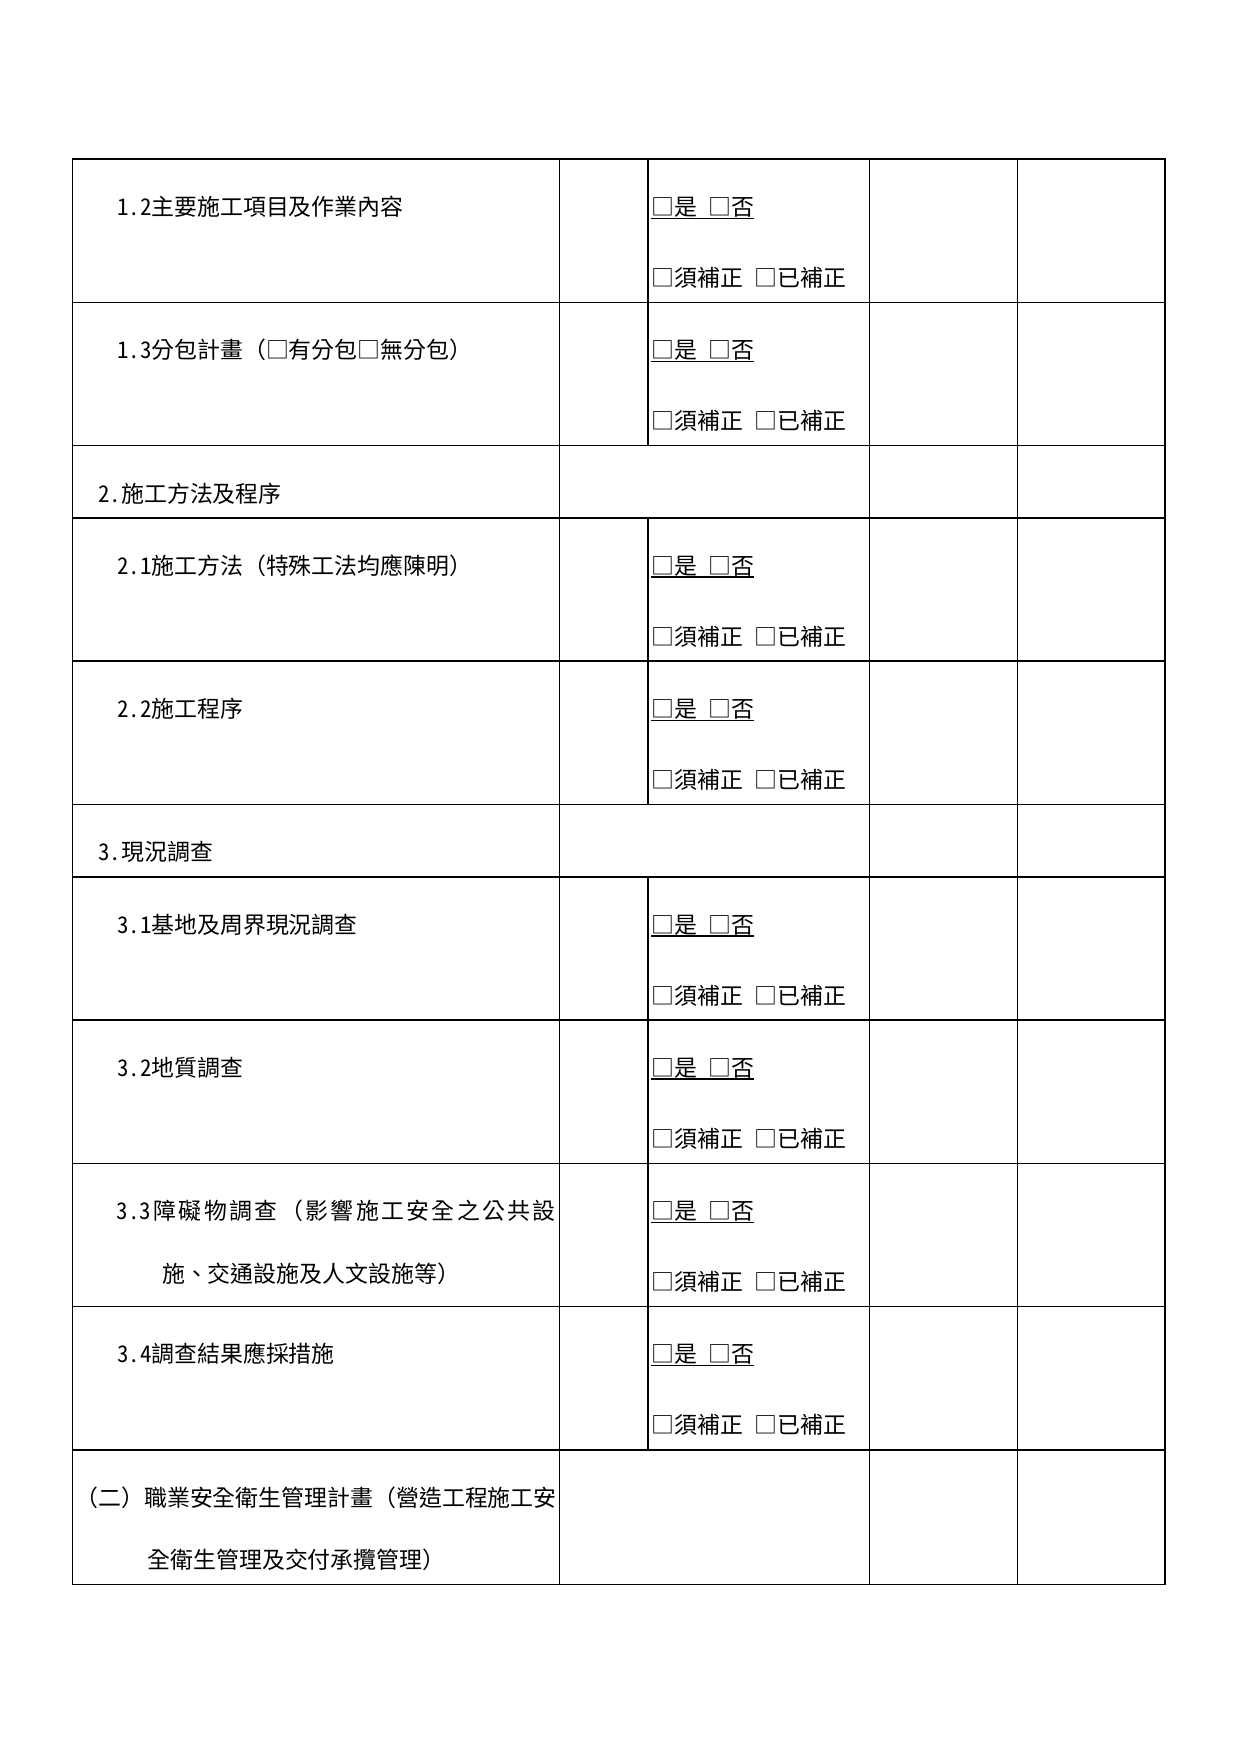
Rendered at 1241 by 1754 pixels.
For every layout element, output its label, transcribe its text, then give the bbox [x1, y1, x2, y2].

table_cell [1018, 1164, 1164, 1306]
table_cell [870, 1164, 1017, 1306]
table_cell [1018, 1021, 1164, 1162]
table_cell [870, 805, 1017, 876]
table_cell [1018, 519, 1164, 660]
table_cell [1018, 1307, 1164, 1449]
table_cell 3.現況調查 [73, 805, 559, 876]
table_cell [870, 662, 1017, 803]
table_cell [1018, 446, 1164, 517]
table_cell [870, 1307, 1017, 1449]
table_cell [870, 1451, 1017, 1584]
table_cell [560, 1021, 647, 1162]
table_cell 1.3分包計畫（□有分包□無分包） [73, 303, 559, 445]
table_cell [870, 1021, 1017, 1162]
table_cell □是 □否 □須補正 □已補正 [649, 303, 869, 445]
table_cell 2.2施工程序 [73, 662, 559, 803]
table_cell [1018, 878, 1164, 1019]
table_cell [1018, 1451, 1164, 1584]
table_cell [560, 160, 647, 301]
table_cell □是 □否 □須補正 □已補正 [649, 1164, 869, 1306]
table_cell [560, 1307, 647, 1449]
table_cell [1018, 303, 1164, 445]
table_cell [870, 878, 1017, 1019]
table_cell [870, 303, 1017, 445]
table_cell 2.1施工方法（特殊工法均應陳明） [73, 519, 559, 660]
table_cell □是 □否 □須補正 □已補正 [649, 878, 869, 1019]
table_cell 3.2地質調查 [73, 1021, 559, 1162]
table_cell □是 □否 □須補正 □已補正 [649, 160, 869, 301]
table_cell [870, 519, 1017, 660]
table_cell [560, 519, 647, 660]
table_cell 3.4調查結果應採措施 [73, 1307, 559, 1449]
table_cell [560, 446, 869, 517]
table_cell 1.2主要施工項目及作業內容 [73, 160, 559, 301]
table_cell [560, 878, 647, 1019]
table_cell [560, 1164, 647, 1306]
table_cell □是 □否 □須補正 □已補正 [649, 519, 869, 660]
table_cell [560, 303, 647, 445]
table_cell [870, 160, 1017, 301]
table_cell [560, 1451, 869, 1584]
table_cell [560, 805, 869, 876]
table_cell [1018, 662, 1164, 803]
table_cell 3.3障礙物調查（影響施工安全之公共設施、交通設施及人文設施等） [73, 1164, 559, 1306]
table_cell [870, 446, 1017, 517]
table_cell □是 □否 □須補正 □已補正 [649, 1307, 869, 1449]
table_cell [560, 662, 647, 803]
table_cell 2.施工方法及程序 [73, 446, 559, 517]
table_cell □是 □否 □須補正 □已補正 [649, 1021, 869, 1162]
table_cell □是 □否 □須補正 □已補正 [649, 662, 869, 803]
table_cell （二）職業安全衛生管理計畫（營造工程施工安全衛生管理及交付承攬管理） [73, 1451, 559, 1584]
table_cell [1018, 160, 1164, 301]
table_cell 3.1基地及周界現況調查 [73, 878, 559, 1019]
table_cell [1018, 805, 1164, 876]
